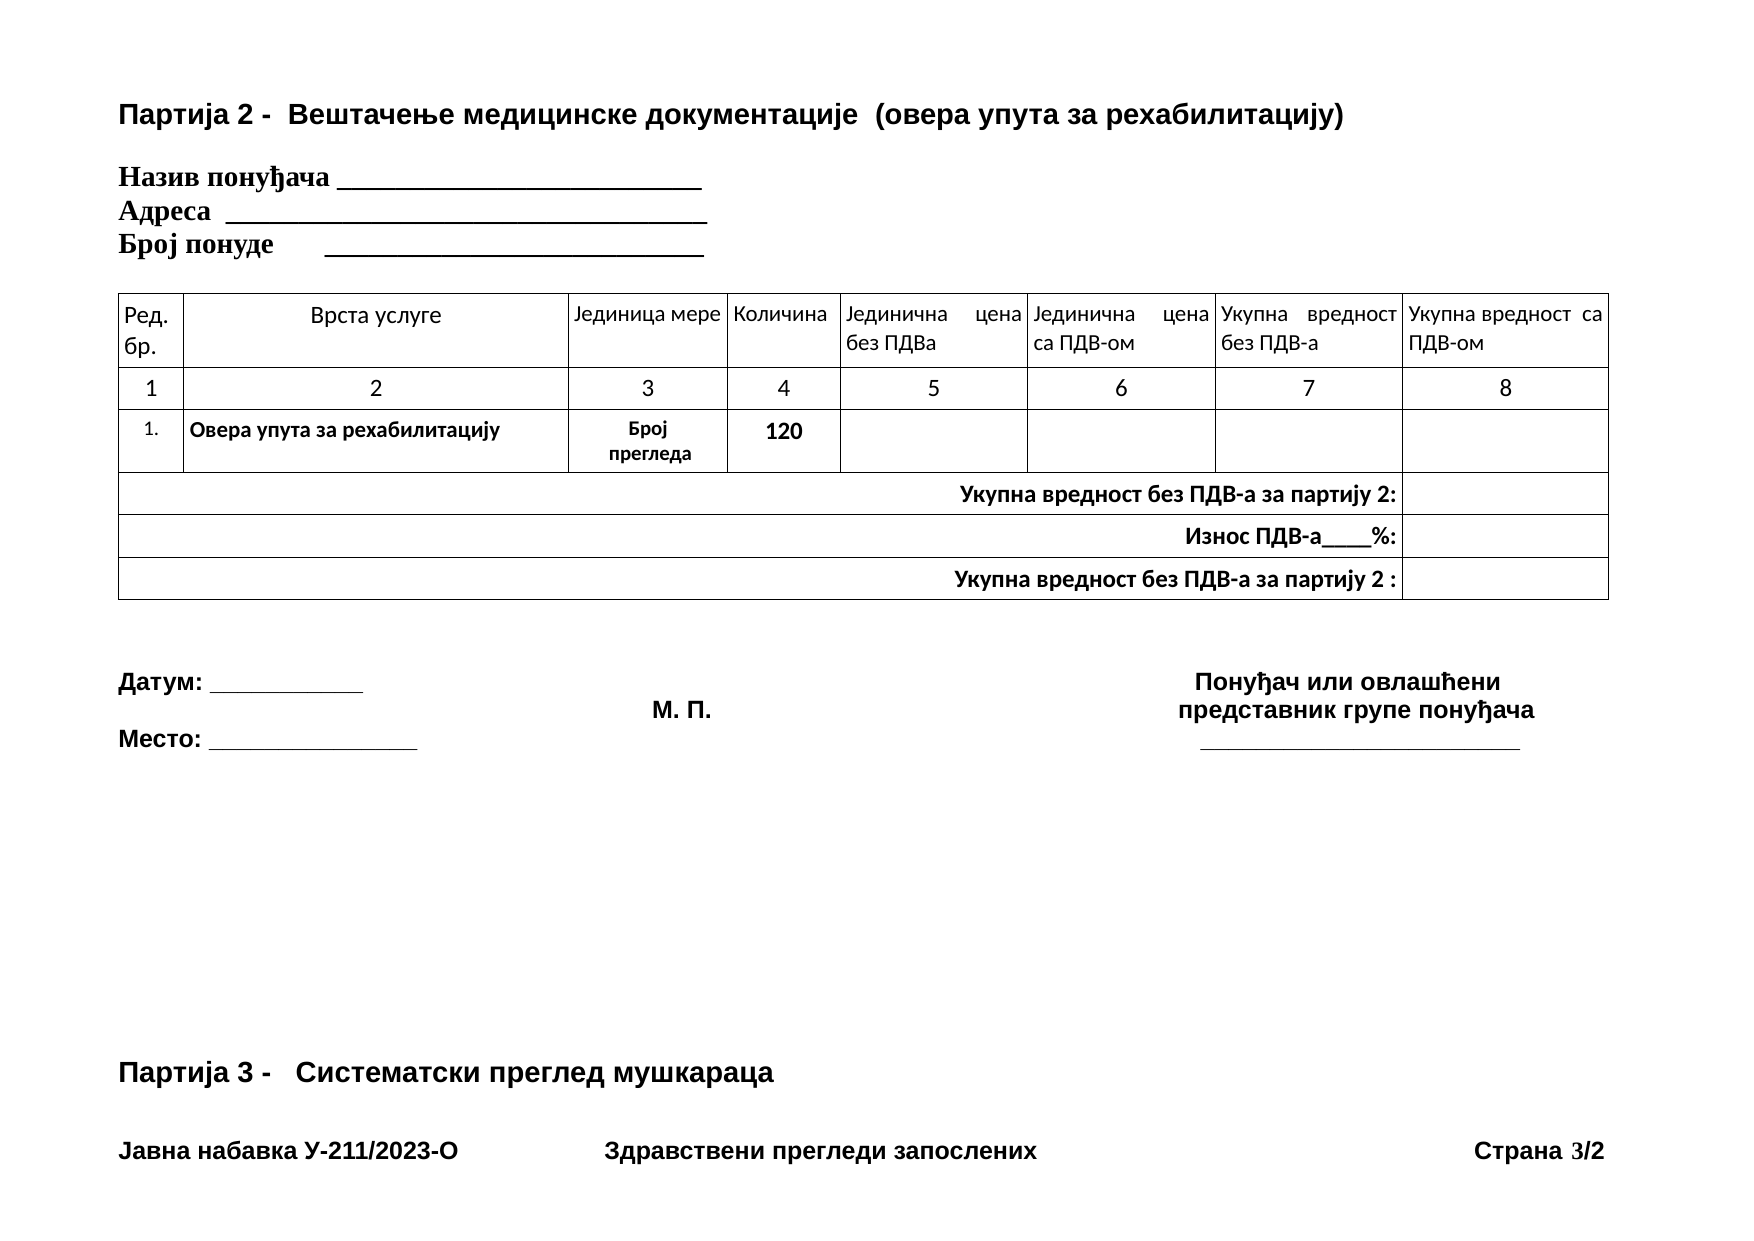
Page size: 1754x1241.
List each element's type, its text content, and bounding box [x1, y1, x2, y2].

table_cell [1403, 410, 1608, 472]
text Место: _______________ _______________________ [118, 724, 1679, 753]
table_cell Износ ПДВ-а____%: [119, 515, 1402, 557]
table_cell [1403, 515, 1608, 557]
table_header Ред.бр. [119, 294, 183, 366]
table_cell [1216, 410, 1402, 472]
table_cell Укупна вредност без ПДВ-а за партију 2 : [119, 558, 1402, 599]
table_cell 6 [1028, 368, 1215, 409]
table_header Количина [728, 294, 840, 366]
text Адреса _________________________________ [118, 193, 1679, 226]
table_header Врста услуге [184, 294, 568, 366]
text Партија 2 - Вештачење медицинске документације (овера упута за рехабилитацију) [118, 97, 1679, 130]
text М. П. представник групе понуђача [118, 696, 1679, 724]
table_cell 1 [119, 368, 183, 409]
table_cell Укупна вредност без ПДВ-а за партију 2: [119, 473, 1402, 514]
table_header Јединична цена без ПДВа [841, 294, 1027, 366]
table_cell Број прегледа [569, 410, 727, 472]
table_cell Овера упута за рехабилитацију [184, 410, 568, 472]
text Датум: ___________ Понуђач или овлашћени [118, 667, 1679, 696]
text Назив понуђача _________________________ [118, 159, 1679, 193]
table_cell 4 [728, 368, 840, 409]
table_cell 5 [841, 368, 1027, 409]
table_cell [1028, 410, 1215, 472]
table_cell [841, 410, 1027, 472]
table_cell 3 [569, 368, 727, 409]
table_cell [1403, 473, 1608, 514]
table_header Укупна вредност са ПДВ-ом [1403, 294, 1608, 366]
table_header Јединична цена са ПДВ-ом [1028, 294, 1215, 366]
text Партија 3 - Систематски преглед мушкараца [118, 1055, 1679, 1088]
table_cell [1403, 558, 1608, 599]
table_cell 7 [1216, 368, 1402, 409]
table_cell 2 [184, 368, 568, 409]
text Број понуде __________________________ [118, 226, 1679, 260]
table_cell 8 [1403, 368, 1608, 409]
table_header Јединица мере [569, 294, 727, 366]
table_header Укупна вредност без ПДВ-а [1216, 294, 1402, 366]
table_cell 1. [119, 410, 183, 472]
table_cell 120 [728, 410, 840, 472]
